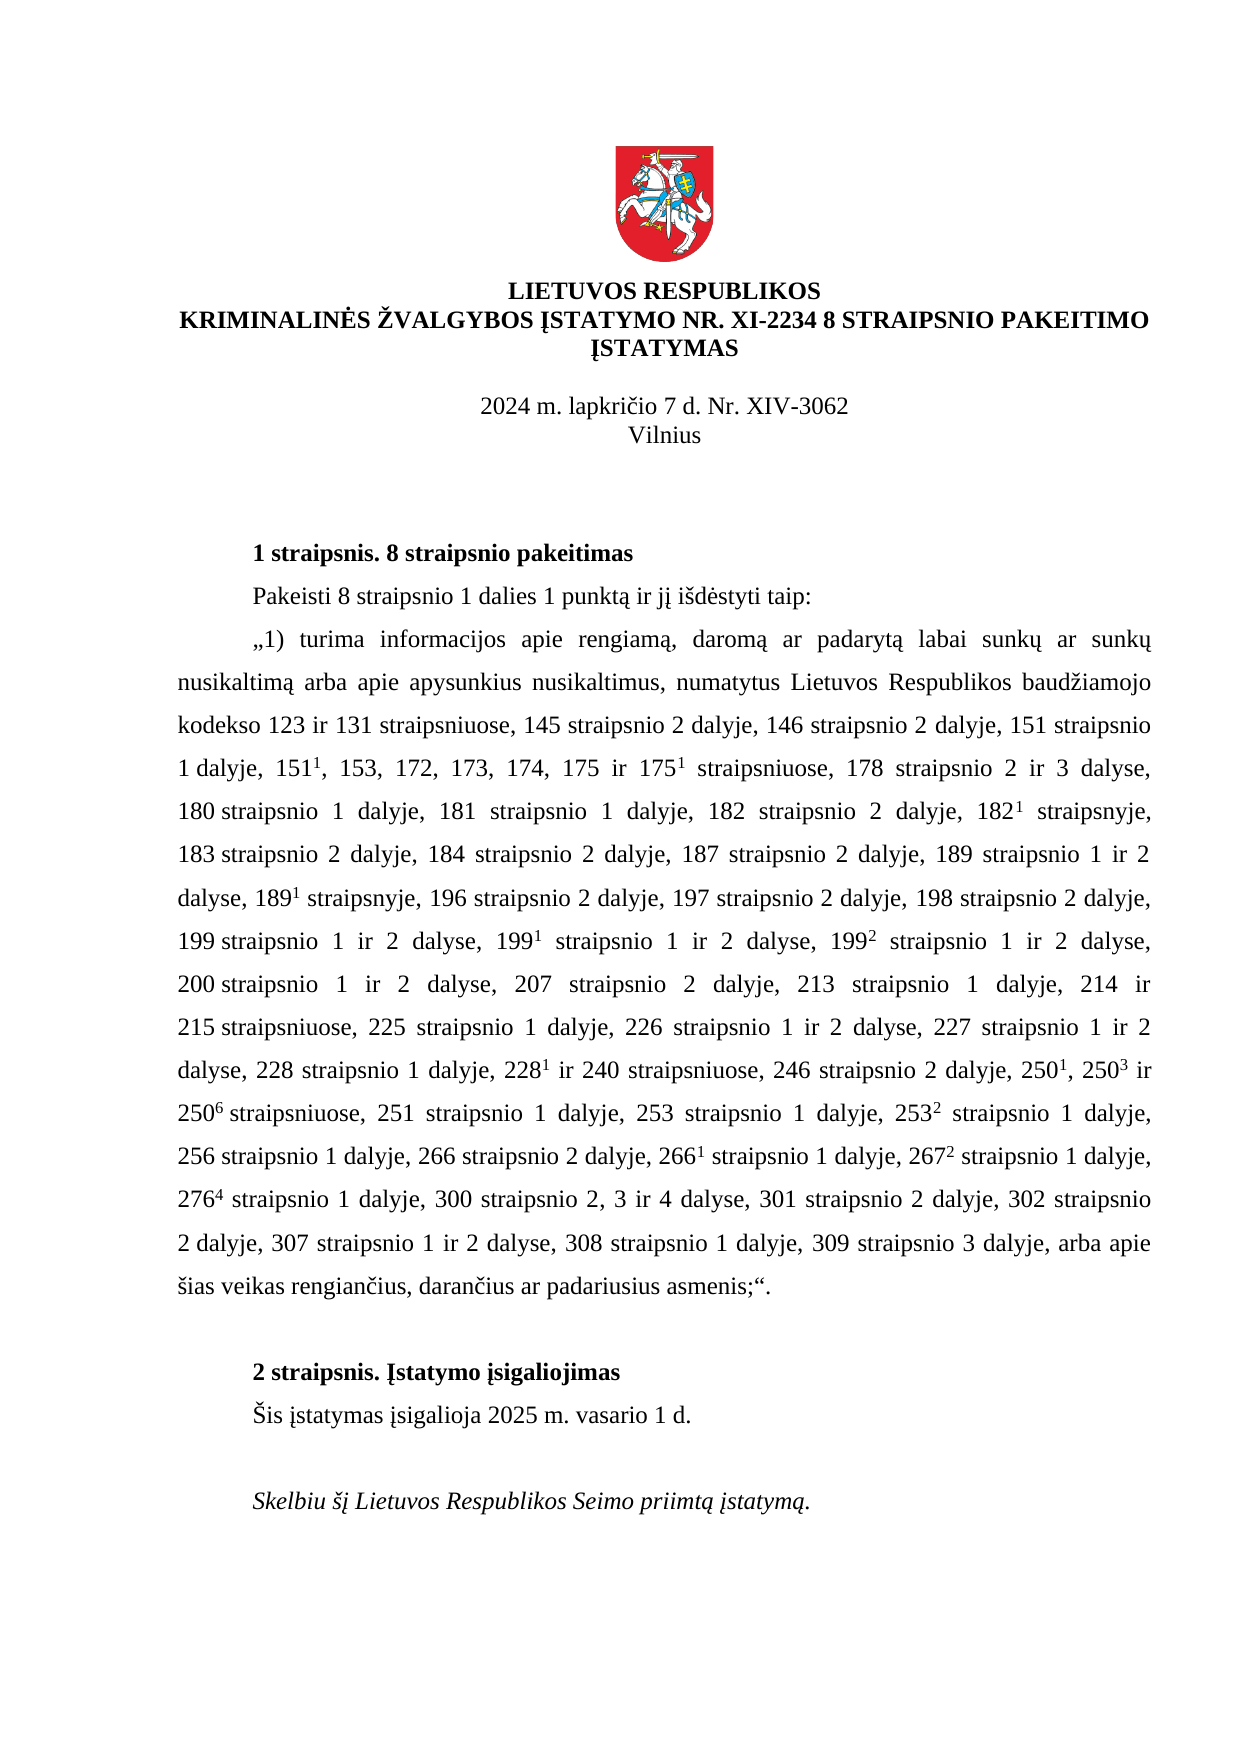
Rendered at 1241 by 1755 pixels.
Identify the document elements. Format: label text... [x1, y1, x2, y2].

text Vilnius [177, 420, 1152, 448]
text Šis įstatymas įsigalioja 2025 m. vasario 1 d. [177, 1400, 1152, 1429]
text Skelbiu šį Lietuvos Respublikos Seimo priimtą įstatymą. [177, 1486, 1152, 1515]
text ĮSTATYMAS [177, 333, 1152, 362]
text KRIMINALINĖS ŽVALGYBOS ĮSTATYMO NR. XI-2234 8 STRAIPSNIO PAKEITIMO [177, 305, 1152, 333]
text 2024 m. lapkričio 7 d. Nr. XIV-3062 [177, 391, 1152, 420]
text LIETUVOS RESPUBLIKOS [177, 276, 1152, 305]
text „1) turima informacijos apie rengiamą, daromą ar padarytą labai sunkų ar sunkų nusikaltimą arba apie apysunkius nusikaltimus, numatytus Lietuvos Respublikos baudžiamojo kodekso 123 ir 131 straipsniuose, 145 straipsnio 2 dalyje, 146 straipsnio 2 dalyje, 151 straipsnio 1 dalyje, 1511, 153, 172, 173, 174, 175 ir 1751 straipsniuose, 178 straipsnio 2 ir 3 dalyse, 180 straipsnio 1 dalyje, 181 straipsnio 1 dalyje, 182 straipsnio 2 dalyje, 1821 straipsnyje, 183 straipsnio 2 dalyje, 184 straipsnio 2 dalyje, 187 straipsnio 2 dalyje, 189 straipsnio 1 ir 2 dalyse, 1891 straipsnyje, 196 straipsnio 2 dalyje, 197 straipsnio 2 dalyje, 198 straipsnio 2 dalyje, 199 straipsnio 1 ir 2 dalyse, 1991 straipsnio 1 ir 2 dalyse, 1992 straipsnio 1 ir 2 dalyse, 200 straipsnio 1 ir 2 dalyse, 207 straipsnio 2 dalyje, 213 straipsnio 1 dalyje, 214 ir 215 straipsniuose, 225 straipsnio 1 dalyje, 226 straipsnio 1 ir 2 dalyse, 227 straipsnio 1 ir 2 dalyse, 228 straipsnio 1 dalyje, 2281 ir 240 straipsniuose, 246 straipsnio 2 dalyje, 2501, 2503 ir 2506 straipsniuose, 251 straipsnio 1 dalyje, 253 straipsnio 1 dalyje, 2532 straipsnio 1 dalyje, 256 straipsnio 1 dalyje, 266 straipsnio 2 dalyje, 2661 straipsnio 1 dalyje, 2672 straipsnio 1 dalyje, 2764 straipsnio 1 dalyje, 300 straipsnio 2, 3 ir 4 dalyse, 301 straipsnio 2 dalyje, 302 straipsnio 2 dalyje, 307 straipsnio 1 ir 2 dalyse, 308 straipsnio 1 dalyje, 309 straipsnio 3 dalyje, arba apie šias veikas rengiančius, darančius ar padariusius asmenis;“. [177, 624, 1152, 1299]
text 1 straipsnis. 8 straipsnio pakeitimas [177, 538, 1152, 566]
text Pakeisti 8 straipsnio 1 dalies 1 punktą ir jį išdėstyti taip: [177, 581, 1152, 609]
text 2 straipsnis. Įstatymo įsigaliojimas [177, 1357, 1152, 1386]
